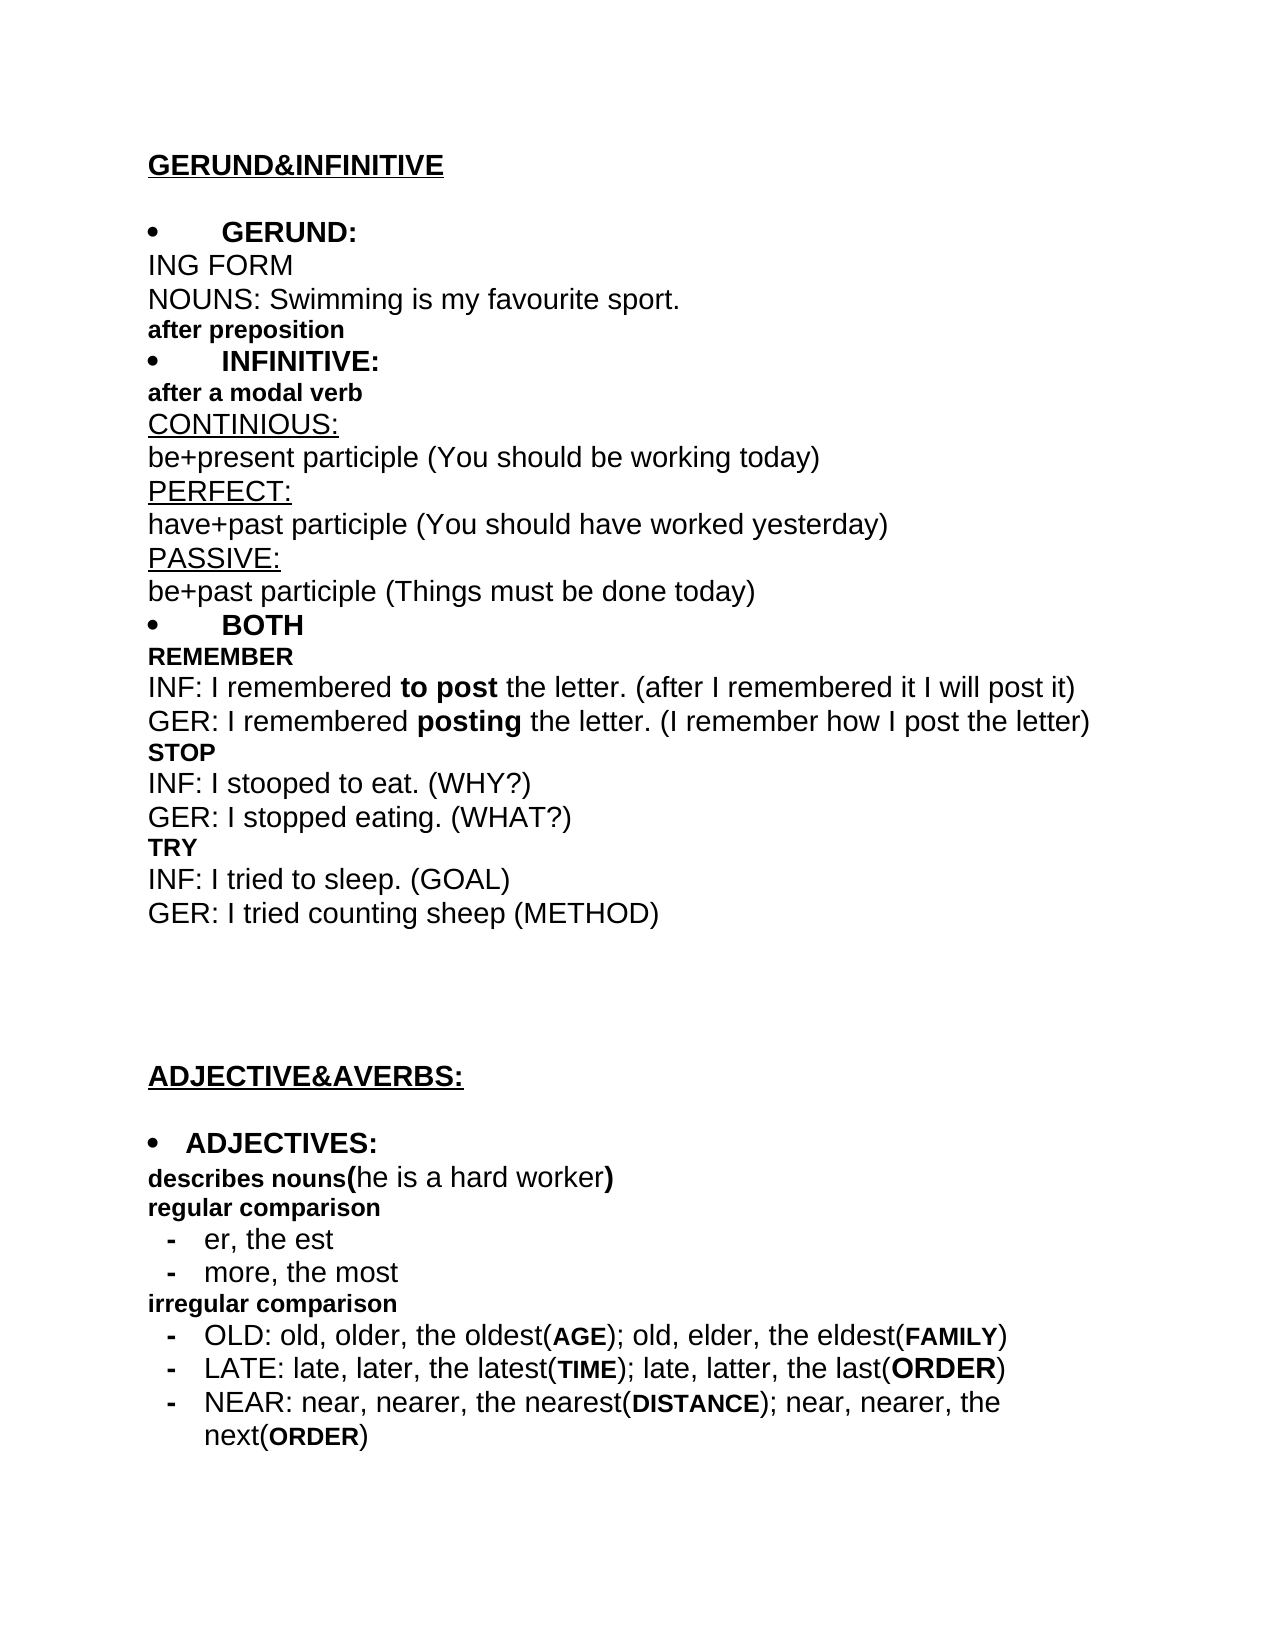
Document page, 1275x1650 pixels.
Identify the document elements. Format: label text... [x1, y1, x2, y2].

text TRY [148, 833, 1127, 862]
list NEAR: near, nearer, the nearest(DISTANCE); near, nearer, the next(ORDER) [166, 1385, 1127, 1452]
list LATE: late, later, the latest(TIME); late, latter, the last(ORDER) [166, 1351, 1127, 1385]
text ADJECTIVE&AVERBS: [148, 1059, 1127, 1092]
text NOUNS: Swimming is my favourite sport. [148, 282, 1127, 316]
text INF: I stooped to eat. (WHY?) [148, 766, 1127, 800]
list BOTH [148, 608, 1127, 642]
list ADJECTIVES: [148, 1126, 1127, 1159]
list OLD: old, older, the oldest(AGE); old, elder, the eldest(FAMILY) [166, 1318, 1127, 1351]
text PERFECT: [148, 474, 1127, 507]
text have+past participle (You should have worked yesterday) [148, 507, 1127, 541]
text GER: I remembered posting the letter. (I remember how I post the letter) [148, 704, 1127, 738]
text INF: I remembered to post the letter. (after I remembered it I will post it) [148, 671, 1127, 704]
text regular comparison [148, 1193, 1127, 1222]
text INF: I tried to sleep. (GOAL) [148, 862, 1127, 896]
list INFINITIVE: [148, 344, 1127, 378]
list er, the est [166, 1222, 1127, 1255]
text REMEMBER [148, 642, 1127, 671]
list more, the most [166, 1255, 1127, 1289]
text ING FORM [148, 248, 1127, 282]
text CONTINIOUS: [148, 407, 1127, 440]
text after preposition [148, 316, 1127, 344]
text describes nouns(he is a hard worker) [148, 1159, 1127, 1193]
text irregular comparison [148, 1289, 1127, 1318]
text GER: I stopped eating. (WHAT?) [148, 800, 1127, 833]
text be+past participle (Things must be done today) [148, 574, 1127, 608]
text be+present participle (You should be working today) [148, 440, 1127, 474]
text GERUND&INFINITIVE [148, 148, 1127, 181]
text STOP [148, 738, 1127, 766]
text after a modal verb [148, 378, 1127, 407]
text PASSIVE: [148, 541, 1127, 574]
list GERUND: [148, 215, 1127, 248]
text GER: I tried counting sheep (METHOD) [148, 896, 1127, 929]
